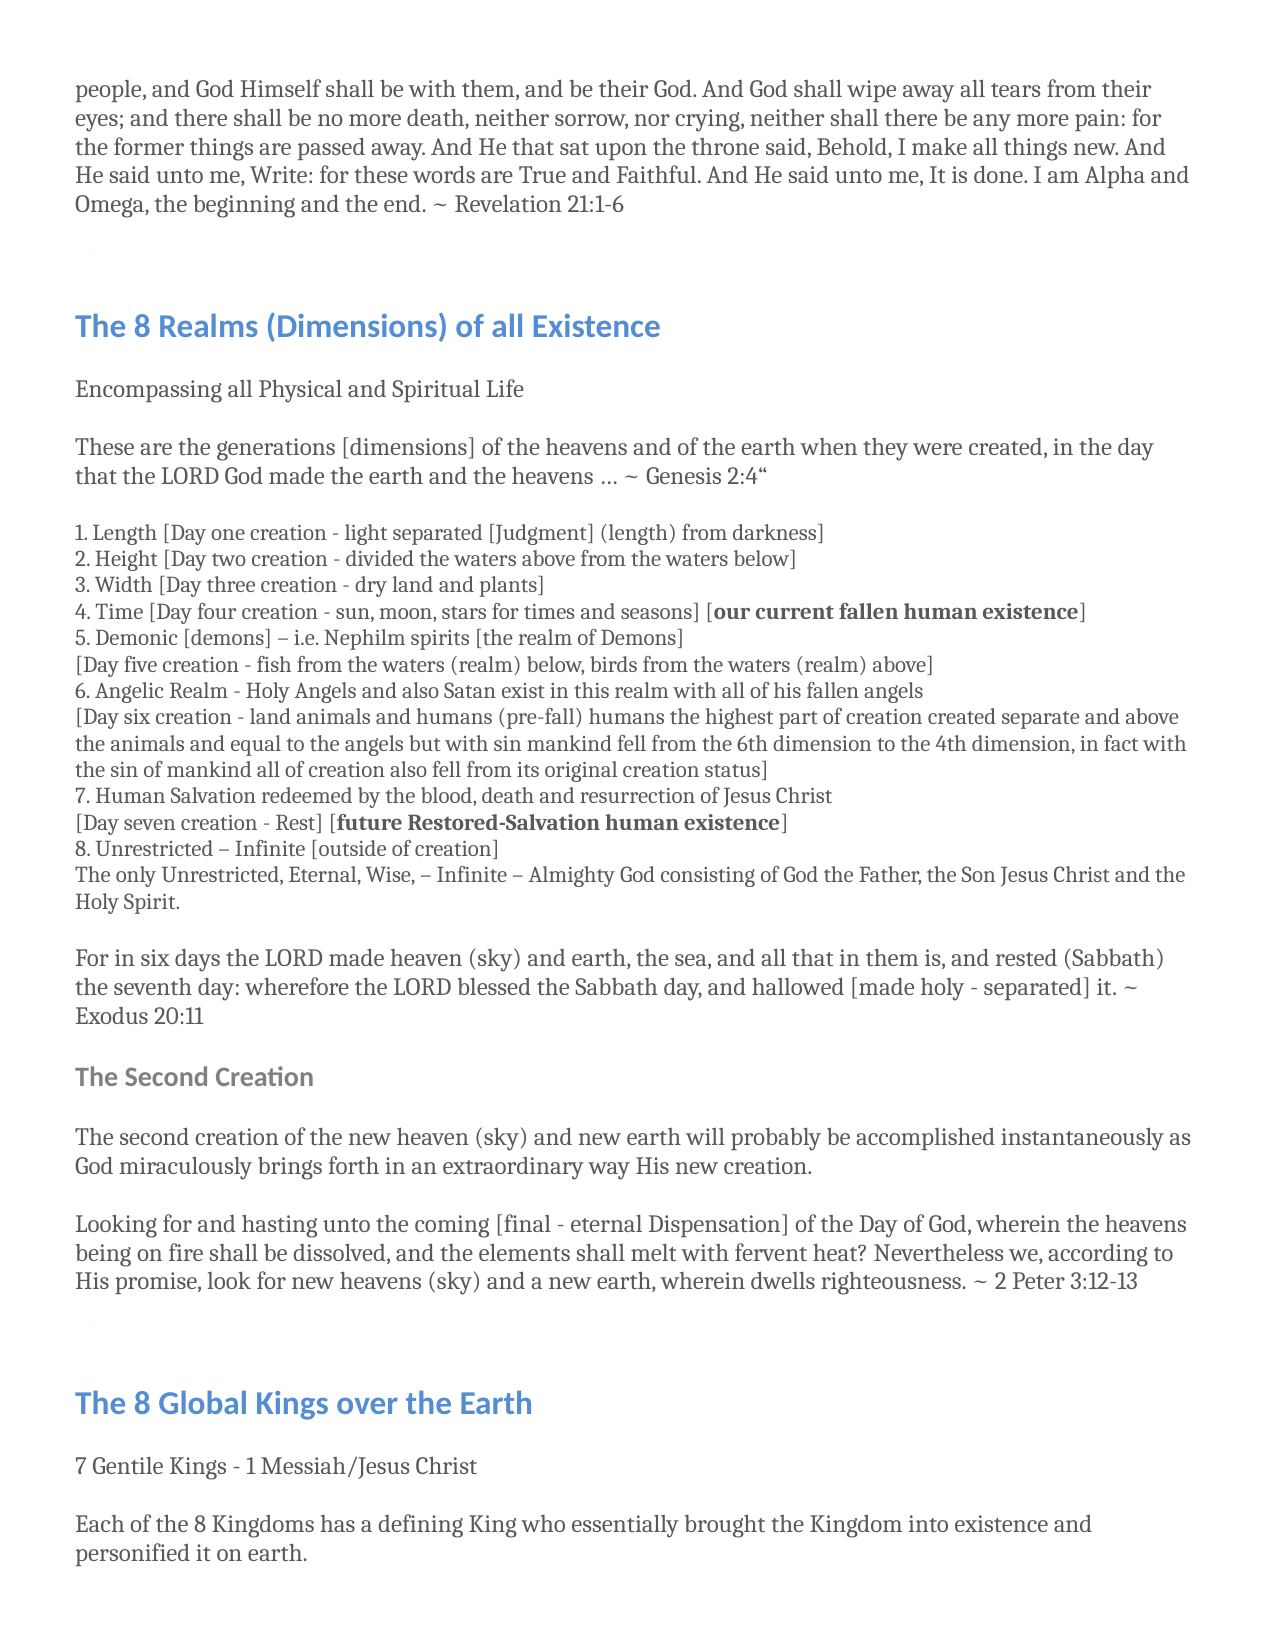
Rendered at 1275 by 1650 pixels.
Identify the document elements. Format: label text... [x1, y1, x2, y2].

text Encompassing all Physical and Spiritual Life [75, 375, 1200, 404]
subtitle The 8 Global Kings over the Earth [75, 1382, 1200, 1423]
text The second creation of the new heaven (sky) and new earth will probably be accomplished instantaneously as God miraculously brings forth in an extraordinary way His new creation. [75, 1123, 1200, 1181]
subtitle The Second Creation [75, 1059, 1200, 1094]
subtitle The 8 Realms (Dimensions) of all Existence [75, 305, 1200, 346]
text These are the generations [dimensions] of the heavens and of the earth when they were created, in the day that the LORD God made the earth and the heavens … ~ Genesis 2:4“ [75, 433, 1200, 490]
text Each of the 8 Kingdoms has a defining King who essentially brought the Kingdom into existence and personified it on earth. [75, 1510, 1200, 1568]
text people, and God Himself shall be with them, and be their God. And God shall wipe away all tears from their eyes; and there shall be no more death, neither sorrow, nor crying, neither shall there be any more pain: for the former things are passed away. And He that sat upon the throne said, Behold, I make all things new. And He said unto me, Write: for these words are True and Faithful. And He said unto me, It is done. I am Alpha and Omega, the beginning and the end. ~ Revelation 21:1-6 [75, 75, 1200, 219]
text 7 Gentile Kings - 1 Messiah/Jesus Christ [75, 1452, 1200, 1481]
text 1. Length [Day one creation - light separated [Judgment] (length) from darkness] 2. Height [Day two creation - divided the waters above from the waters below] 3. Width [Day three creation - dry land and plants] 4. Time [Day four creation - sun, moon, stars for times and seasons] [our current fallen human existence] 5. Demonic [demons] – i.e. Nephilm spirits [the realm of Demons] [Day five creation - fish from the waters (realm) below, birds from the waters (realm) above] 6. Angelic Realm - Holy Angels and also Satan exist in this realm with all of his fallen angels [Day six creation - land animals and humans (pre-fall) humans the highest part of creation created separate and above the animals and equal to the angels but with sin mankind fell from the 6th dimension to the 4th dimension, in fact with the sin of mankind all of creation also fell from its original creation status] 7. Human Salvation redeemed by the blood, death and resurrection of Jesus Christ [Day seven creation - Rest] [future Restored-Salvation human existence] 8. Unrestricted – Infinite [outside of creation] The only Unrestricted, Eternal, Wise, – Infinite – Almighty God consisting of God the Father, the Son Jesus Christ and the Holy Spirit. [75, 519, 1200, 915]
text For in six days the LORD made heaven (sky) and earth, the sea, and all that in them is, and rested (Sabbath) the seventh day: wherefore the LORD blessed the Sabbath day, and hallowed [made holy - separated] it. ~ Exodus 20:11 [75, 944, 1200, 1030]
text Looking for and hasting unto the coming [final - eternal Dispensation] of the Day of God, wherein the heavens being on fire shall be dissolved, and the elements shall melt with fervent heat? Nevertheless we, according to His promise, look for new heavens (sky) and a new earth, wherein dwells righteousness. ~ 2 Peter 3:12-13 [75, 1210, 1200, 1296]
